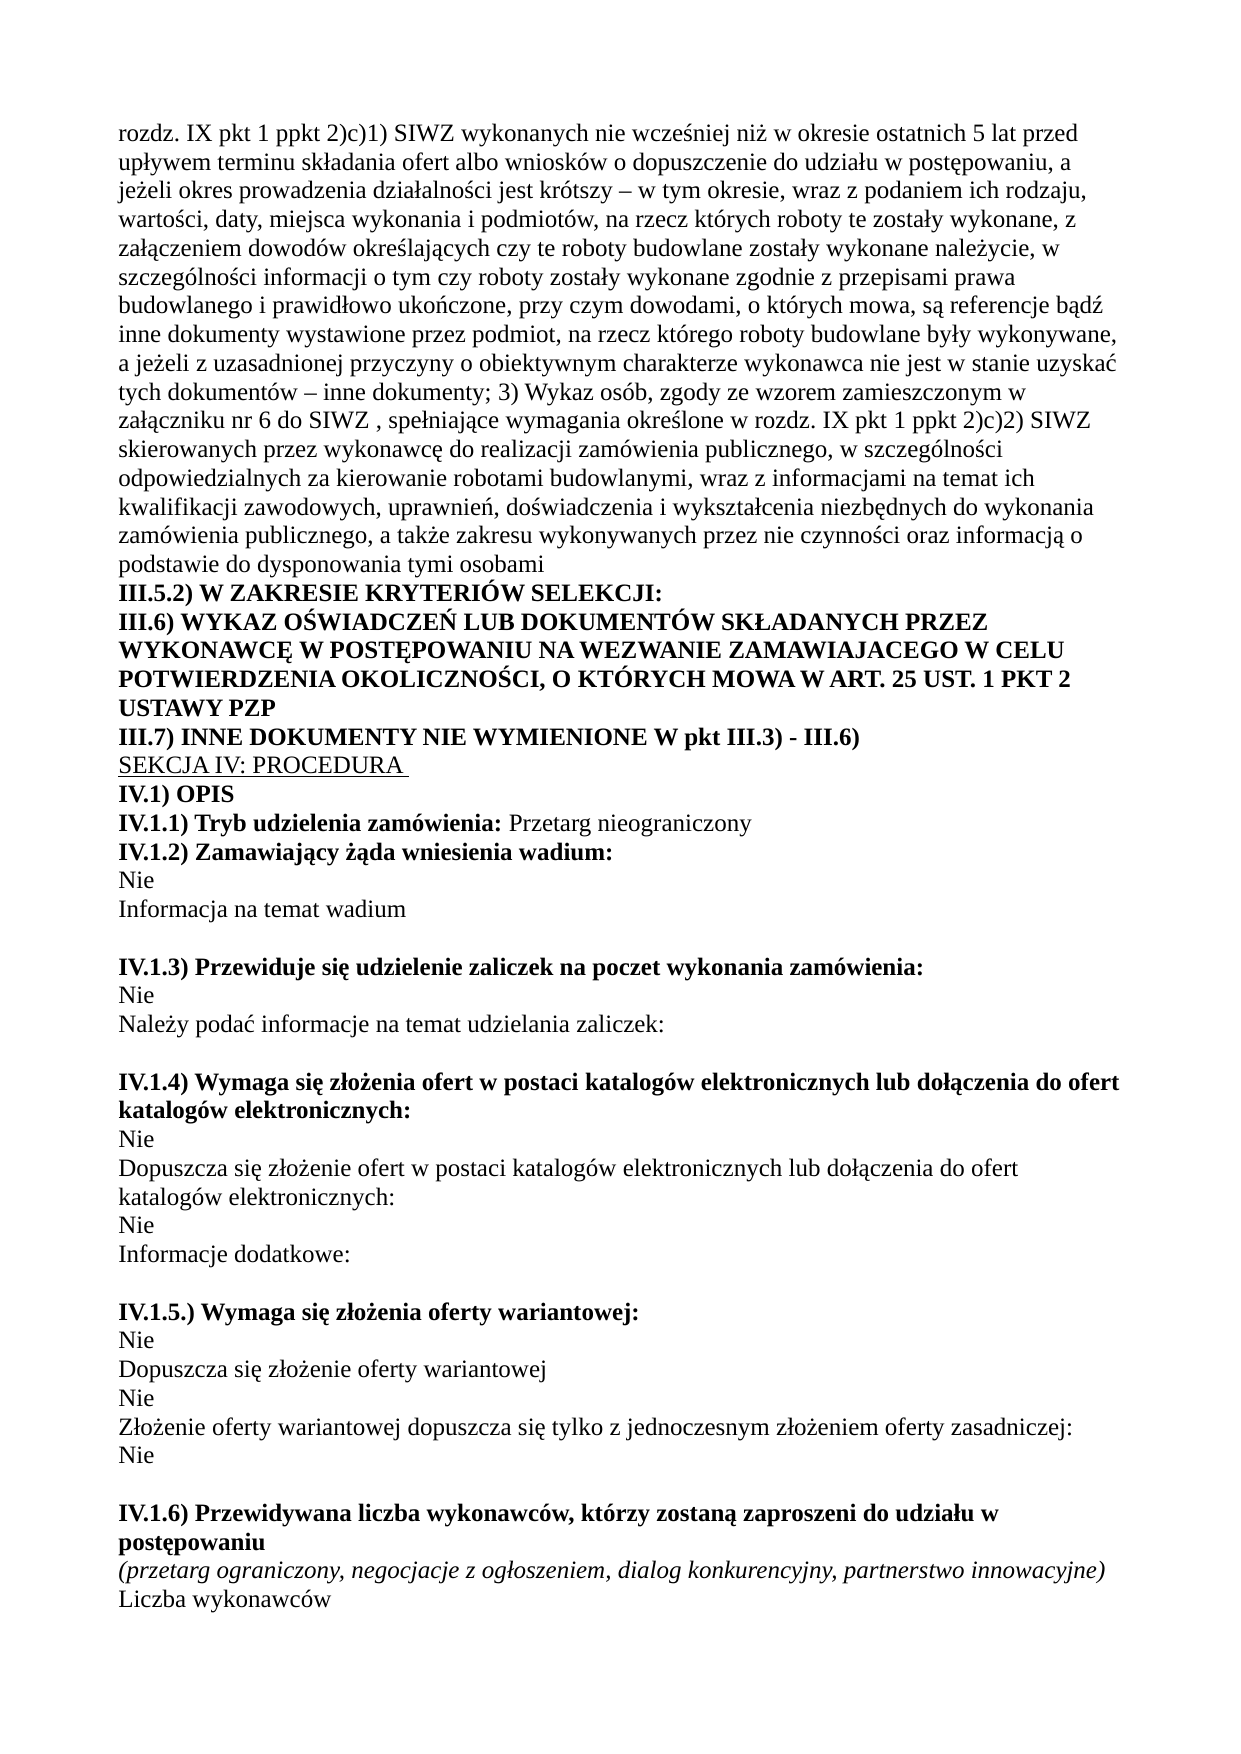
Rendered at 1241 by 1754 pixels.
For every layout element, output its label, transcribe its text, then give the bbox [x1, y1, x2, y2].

text Nie Dopuszcza się złożenie ofert w postaci katalogów elektronicznych lub dołączenia do ofert katalogów elektronicznych: Nie Informacje dodatkowe: [118, 1124, 1122, 1268]
text IV.1.6) Przewidywana liczba wykonawców, którzy zostaną zaproszeni do udziału w postępowaniu (przetarg ograniczony, negocjacje z ogłoszeniem, dialog konkurencyjny, partnerstwo innowacyjne) [118, 1469, 1122, 1584]
text Nie Informacja na temat wadium [118, 866, 1122, 923]
text III.6) WYKAZ OŚWIADCZEŃ LUB DOKUMENTÓW SKŁADANYCH PRZEZ WYKONAWCĘ W POSTĘPOWANIU NA WEZWANIE ZAMAWIAJACEGO W CELU POTWIERDZENIA OKOLICZNOŚCI, O KTÓRYCH MOWA W ART. 25 UST. 1 PKT 2 USTAWY PZP [118, 607, 1122, 722]
text IV.1) OPIS IV.1.1) Tryb udzielenia zamówienia: Przetarg nieograniczony IV.1.2) Zamawiający żąda wniesienia wadium: [118, 779, 1122, 866]
text rozdz. IX pkt 1 ppkt 2)c)1) SIWZ wykonanych nie wcześniej niż w okresie ostatnich 5 lat przed upływem terminu składania ofert albo wniosków o dopuszczenie do udziału w postępowaniu, a jeżeli okres prowadzenia działalności jest krótszy – w tym okresie, wraz z podaniem ich rodzaju, wartości, daty, miejsca wykonania i podmiotów, na rzecz których roboty te zostały wykonane, z załączeniem dowodów określających czy te roboty budowlane zostały wykonane należycie, w szczególności informacji o tym czy roboty zostały wykonane zgodnie z przepisami prawa budowlanego i prawidłowo ukończone, przy czym dowodami, o których mowa, są referencje bądź inne dokumenty wystawione przez podmiot, na rzecz którego roboty budowlane były wykonywane, a jeżeli z uzasadnionej przyczyny o obiektywnym charakterze wykonawca nie jest w stanie uzyskać tych dokumentów – inne dokumenty; 3) Wykaz osób, zgody ze wzorem zamieszczonym w załączniku nr 6 do SIWZ , spełniające wymagania określone w rozdz. IX pkt 1 ppkt 2)c)2) SIWZ skierowanych przez wykonawcę do realizacji zamówienia publicznego, w szczególności odpowiedzialnych za kierowanie robotami budowlanymi, wraz z informacjami na temat ich kwalifikacji zawodowych, uprawnień, doświadczenia i wykształcenia niezbędnych do wykonania zamówienia publicznego, a także zakresu wykonywanych przez nie czynności oraz informacją o podstawie do dysponowania tymi osobami III.5.2) W ZAKRESIE KRYTERIÓW SELEKCJI: [118, 118, 1122, 607]
text IV.1.5.) Wymaga się złożenia oferty wariantowej: [118, 1268, 1122, 1326]
text III.7) INNE DOKUMENTY NIE WYMIENIONE W pkt III.3) - III.6) [118, 722, 1122, 751]
text SEKCJA IV: PROCEDURA [118, 751, 1122, 779]
text Liczba wykonawców [118, 1584, 1122, 1613]
text IV.1.3) Przewiduje się udzielenie zaliczek na poczet wykonania zamówienia: [118, 923, 1122, 981]
text Nie Dopuszcza się złożenie oferty wariantowej Nie Złożenie oferty wariantowej dopuszcza się tylko z jednoczesnym złożeniem oferty zasadniczej: Nie [118, 1326, 1122, 1469]
text IV.1.4) Wymaga się złożenia ofert w postaci katalogów elektronicznych lub dołączenia do ofert katalogów elektronicznych: [118, 1038, 1122, 1124]
text Nie Należy podać informacje na temat udzielania zaliczek: [118, 981, 1122, 1038]
